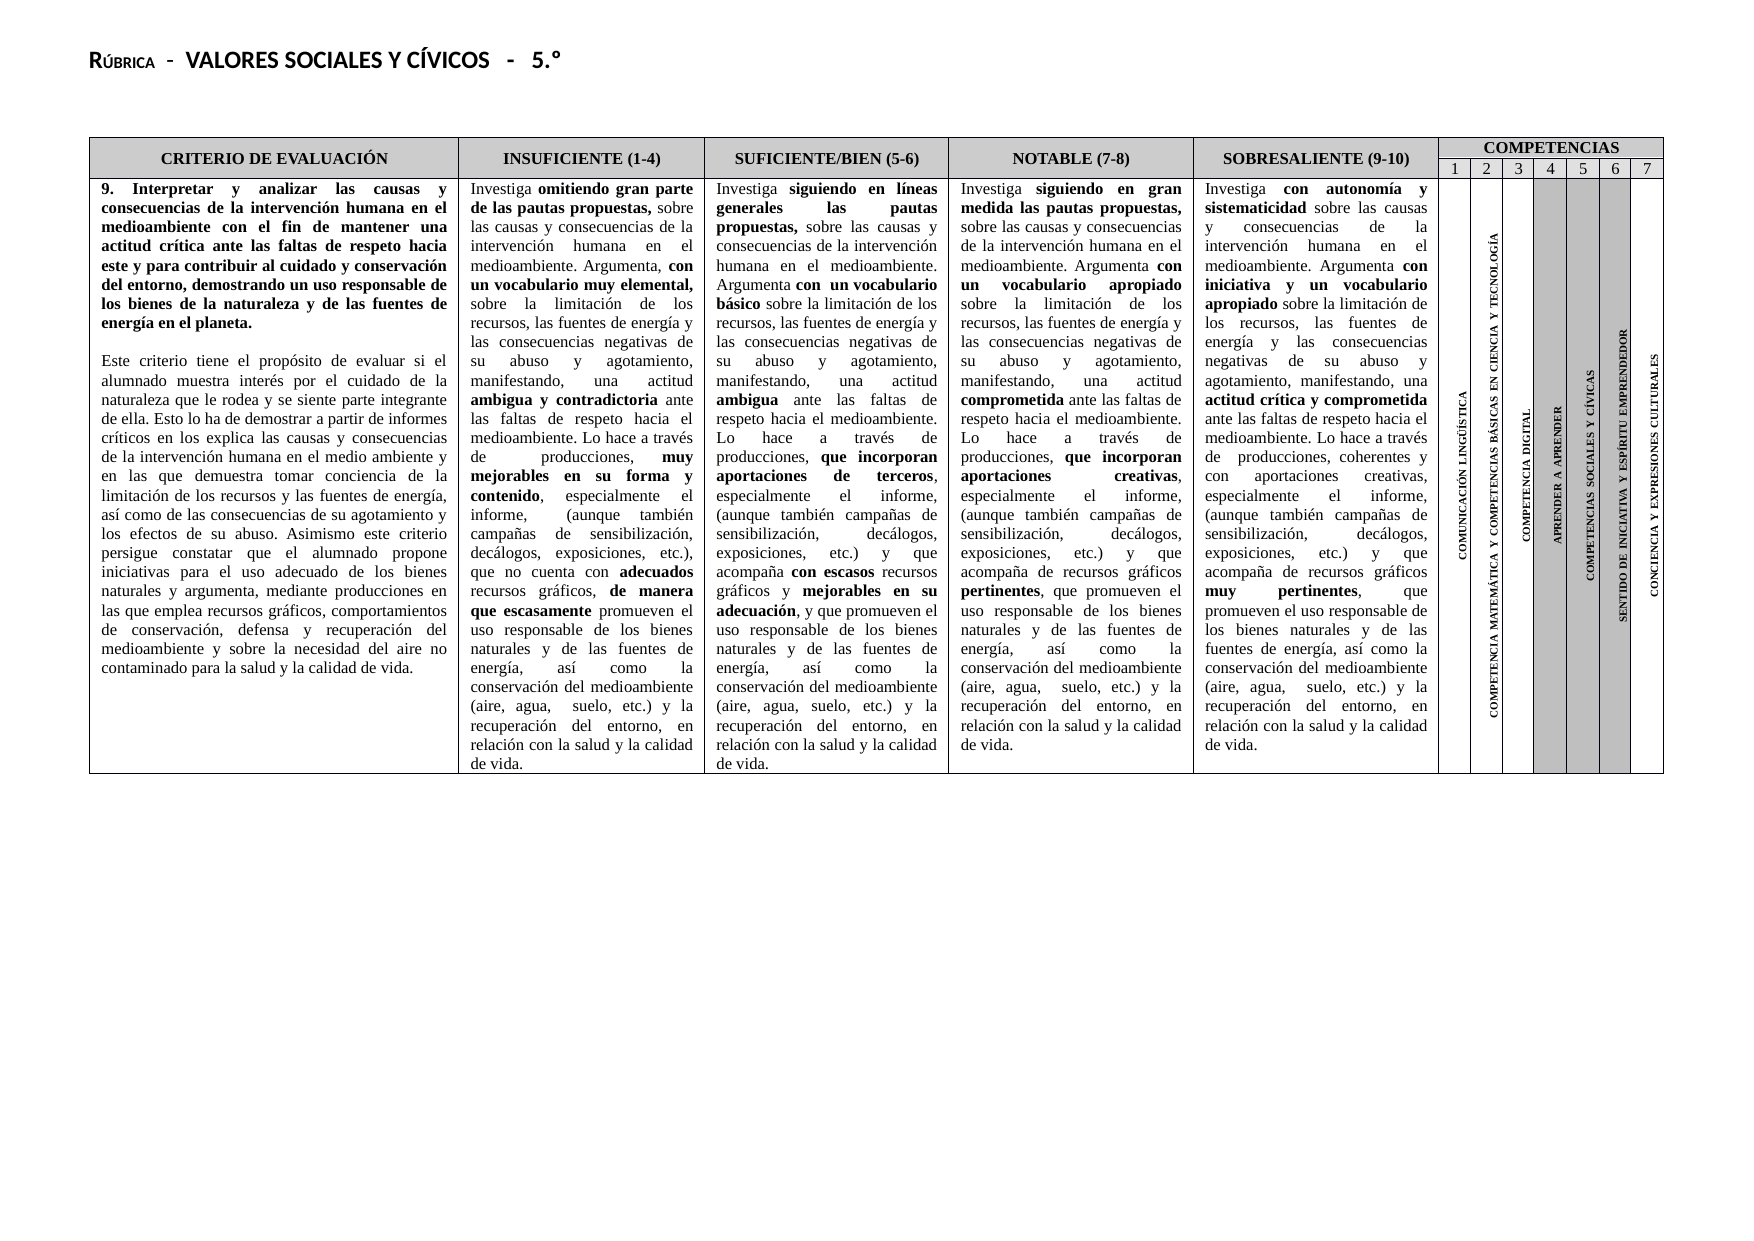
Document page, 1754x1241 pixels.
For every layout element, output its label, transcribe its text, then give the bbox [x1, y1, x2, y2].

table_cell aprender a aprender [1534, 179, 1566, 773]
table_cell Investiga con autonomía y sistematicidad sobre las causas y consecuencias de la intervención humana en el medioambiente. Argumenta con iniciativa y un vocabulario apropiado sobre la limitación de los recursos, las fuentes de energía y las consecuencias negativas de su abuso y agotamiento, manifestando, una actitud crítica y comprometida ante las faltas de respeto hacia el medioambiente. Lo hace a través de producciones, coherentes y con aportaciones creativas, especialmente el informe, (aunque también campañas de sensibilización, decálogos, exposiciones, etc.) y que acompaña de recursos gráficos muy pertinentes, que promueven el uso responsable de los bienes naturales y de las fuentes de energía, así como la conservación del medioambiente (aire, agua, suelo, etc.) y la recuperación del entorno, en relación con la salud y la calidad de vida. [1194, 179, 1438, 773]
table_cell conciencia y expresiones culturales [1631, 179, 1663, 773]
table_header NOTABLE (7-8) [949, 138, 1193, 178]
table_cell 4 [1534, 159, 1566, 178]
table_header SUFICIENTE/BIEN (5-6) [705, 138, 948, 178]
table_cell 7 [1631, 159, 1663, 178]
table_cell 2 [1471, 159, 1502, 178]
table_cell 6 [1600, 159, 1630, 178]
table_header CRITERIO DE EVALUACIÓN [90, 138, 458, 178]
table_cell comunicación lingüística [1439, 179, 1470, 773]
table_cell 1 [1439, 159, 1470, 178]
table_cell 5 [1567, 159, 1599, 178]
table_cell competencia matemática y competencias básicas en ciencia y tecnología [1471, 179, 1502, 773]
table_cell sentido de iniciativa y espíritu emprendedor [1600, 179, 1630, 773]
table_cell 9. Interpretar y analizar las causas y consecuencias de la intervención humana en el medioambiente con el fin de mantener una actitud crítica ante las faltas de respeto hacia este y para contribuir al cuidado y conservación del entorno, demostrando un uso responsable de los bienes de la naturaleza y de las fuentes de energía en el planeta. Este criterio tiene el propósito de evaluar si el alumnado muestra interés por el cuidado de la naturaleza que le rodea y se siente parte integrante de ella. Esto lo ha de demostrar a partir de informes críticos en los explica las causas y consecuencias de la intervención humana en el medio ambiente y en las que demuestra tomar conciencia de la limitación de los recursos y las fuentes de energía, así como de las consecuencias de su agotamiento y los efectos de su abuso. Asimismo este criterio persigue constatar que el alumnado propone iniciativas para el uso adecuado de los bienes naturales y argumenta, mediante producciones en las que emplea recursos gráficos, comportamientos de conservación, defensa y recuperación del medioambiente y sobre la necesidad del aire no contaminado para la salud y la calidad de vida. [90, 179, 458, 773]
table_cell Investiga omitiendo gran parte de las pautas propuestas, sobre las causas y consecuencias de la intervención humana en el medioambiente. Argumenta, con un vocabulario muy elemental, sobre la limitación de los recursos, las fuentes de energía y las consecuencias negativas de su abuso y agotamiento, manifestando, una actitud ambigua y contradictoria ante las faltas de respeto hacia el medioambiente. Lo hace a través de producciones, muy mejorables en su forma y contenido, especialmente el informe, (aunque también campañas de sensibilización, decálogos, exposiciones, etc.), que no cuenta con adecuados recursos gráficos, de manera que escasamente promueven el uso responsable de los bienes naturales y de las fuentes de energía, así como la conservación del medioambiente (aire, agua, suelo, etc.) y la recuperación del entorno, en relación con la salud y la calidad de vida. [459, 179, 704, 773]
table_cell competencias sociales y cívicas [1567, 179, 1599, 773]
table_cell 3 [1503, 159, 1533, 178]
table_cell competencia digital [1503, 179, 1533, 773]
table_header SOBRESALIENTE (9-10) [1194, 138, 1438, 178]
table_cell Investiga siguiendo en gran medida las pautas propuestas, sobre las causas y consecuencias de la intervención humana en el medioambiente. Argumenta con un vocabulario apropiado sobre la limitación de los recursos, las fuentes de energía y las consecuencias negativas de su abuso y agotamiento, manifestando, una actitud comprometida ante las faltas de respeto hacia el medioambiente. Lo hace a través de producciones, que incorporan aportaciones creativas, especialmente el informe, (aunque también campañas de sensibilización, decálogos, exposiciones, etc.) y que acompaña de recursos gráficos pertinentes, que promueven el uso responsable de los bienes naturales y de las fuentes de energía, así como la conservación del medioambiente (aire, agua, suelo, etc.) y la recuperación del entorno, en relación con la salud y la calidad de vida. [949, 179, 1193, 773]
table_header COMPETENCIAS [1439, 138, 1663, 157]
table_header INSUFICIENTE (1-4) [459, 138, 704, 178]
table_cell Investiga siguiendo en líneas generales las pautas propuestas, sobre las causas y consecuencias de la intervención humana en el medioambiente. Argumenta con un vocabulario básico sobre la limitación de los recursos, las fuentes de energía y las consecuencias negativas de su abuso y agotamiento, manifestando, una actitud ambigua ante las faltas de respeto hacia el medioambiente. Lo hace a través de producciones, que incorporan aportaciones de terceros, especialmente el informe, (aunque también campañas de sensibilización, decálogos, exposiciones, etc.) y que acompaña con escasos recursos gráficos y mejorables en su adecuación, y que promueven el uso responsable de los bienes naturales y de las fuentes de energía, así como la conservación del medioambiente (aire, agua, suelo, etc.) y la recuperación del entorno, en relación con la salud y la calidad de vida. [705, 179, 948, 773]
